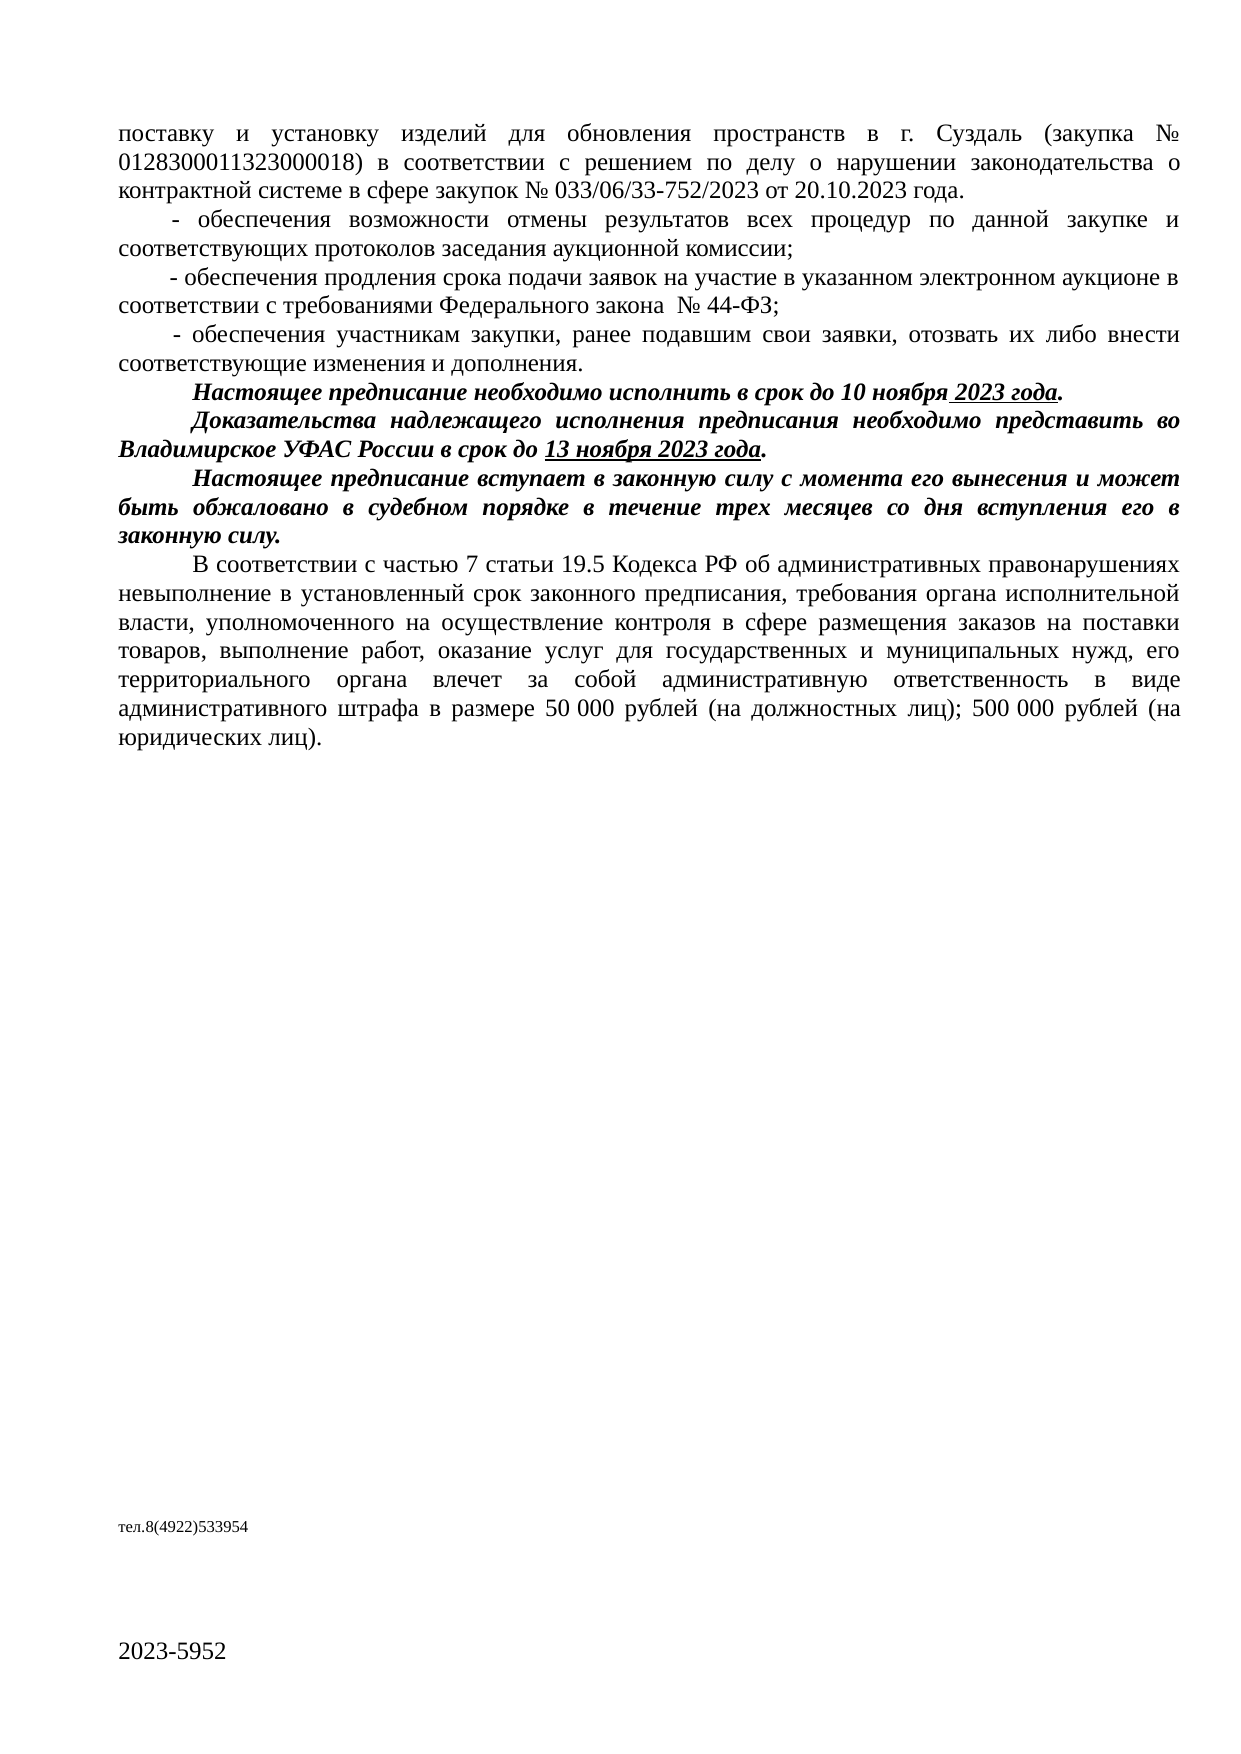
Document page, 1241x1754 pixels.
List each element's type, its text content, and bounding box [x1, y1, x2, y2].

text - обеспечения продления срока подачи заявок на участие в указанном электронном аукционе в соответствии с требованиями Федерального закона № 44-ФЗ; [118, 262, 1181, 319]
text - обеспечения участникам закупки, ранее подавшим свои заявки, отозвать их либо внести соответствующие изменения и дополнения. [118, 319, 1181, 377]
text Настоящее предписание необходимо исполнить в срок до 10 ноября 2023 года. [118, 377, 1181, 406]
text тел.8(4922)533954 [118, 1517, 1181, 1536]
text - обеспечения возможности отмены результатов всех процедур по данной закупке и соответствующих протоколов заседания аукционной комиссии; [118, 204, 1181, 262]
text поставку и установку изделий для обновления пространств в г. Суздаль (закупка № 0128300011323000018) в соответствии с решением по делу о нарушении законодательства о контрактной системе в сфере закупок № 033/06/33-752/2023 от 20.10.2023 года. [118, 118, 1181, 204]
text Доказательства надлежащего исполнения предписания необходимо представить во Владимирское УФАС России в срок до 13 ноября 2023 года. [118, 406, 1181, 463]
text В соответствии с частью 7 статьи 19.5 Кодекса РФ об административных правонарушениях невыполнение в установленный срок законного предписания, требования органа исполнительной власти, уполномоченного на осуществление контроля в сфере размещения заказов на поставки товаров, выполнение работ, оказание услуг для государственных и муниципальных нужд, его территориального органа влечет за собой административную ответственность в виде административного штрафа в размере 50 000 рублей (на должностных лиц); 500 000 рублей (на юридических лиц). [118, 549, 1181, 751]
text Настоящее предписание вступает в законную силу с момента его вынесения и может быть обжаловано в судебном порядке в течение трех месяцев со дня вступления его в законную силу. [118, 463, 1181, 549]
